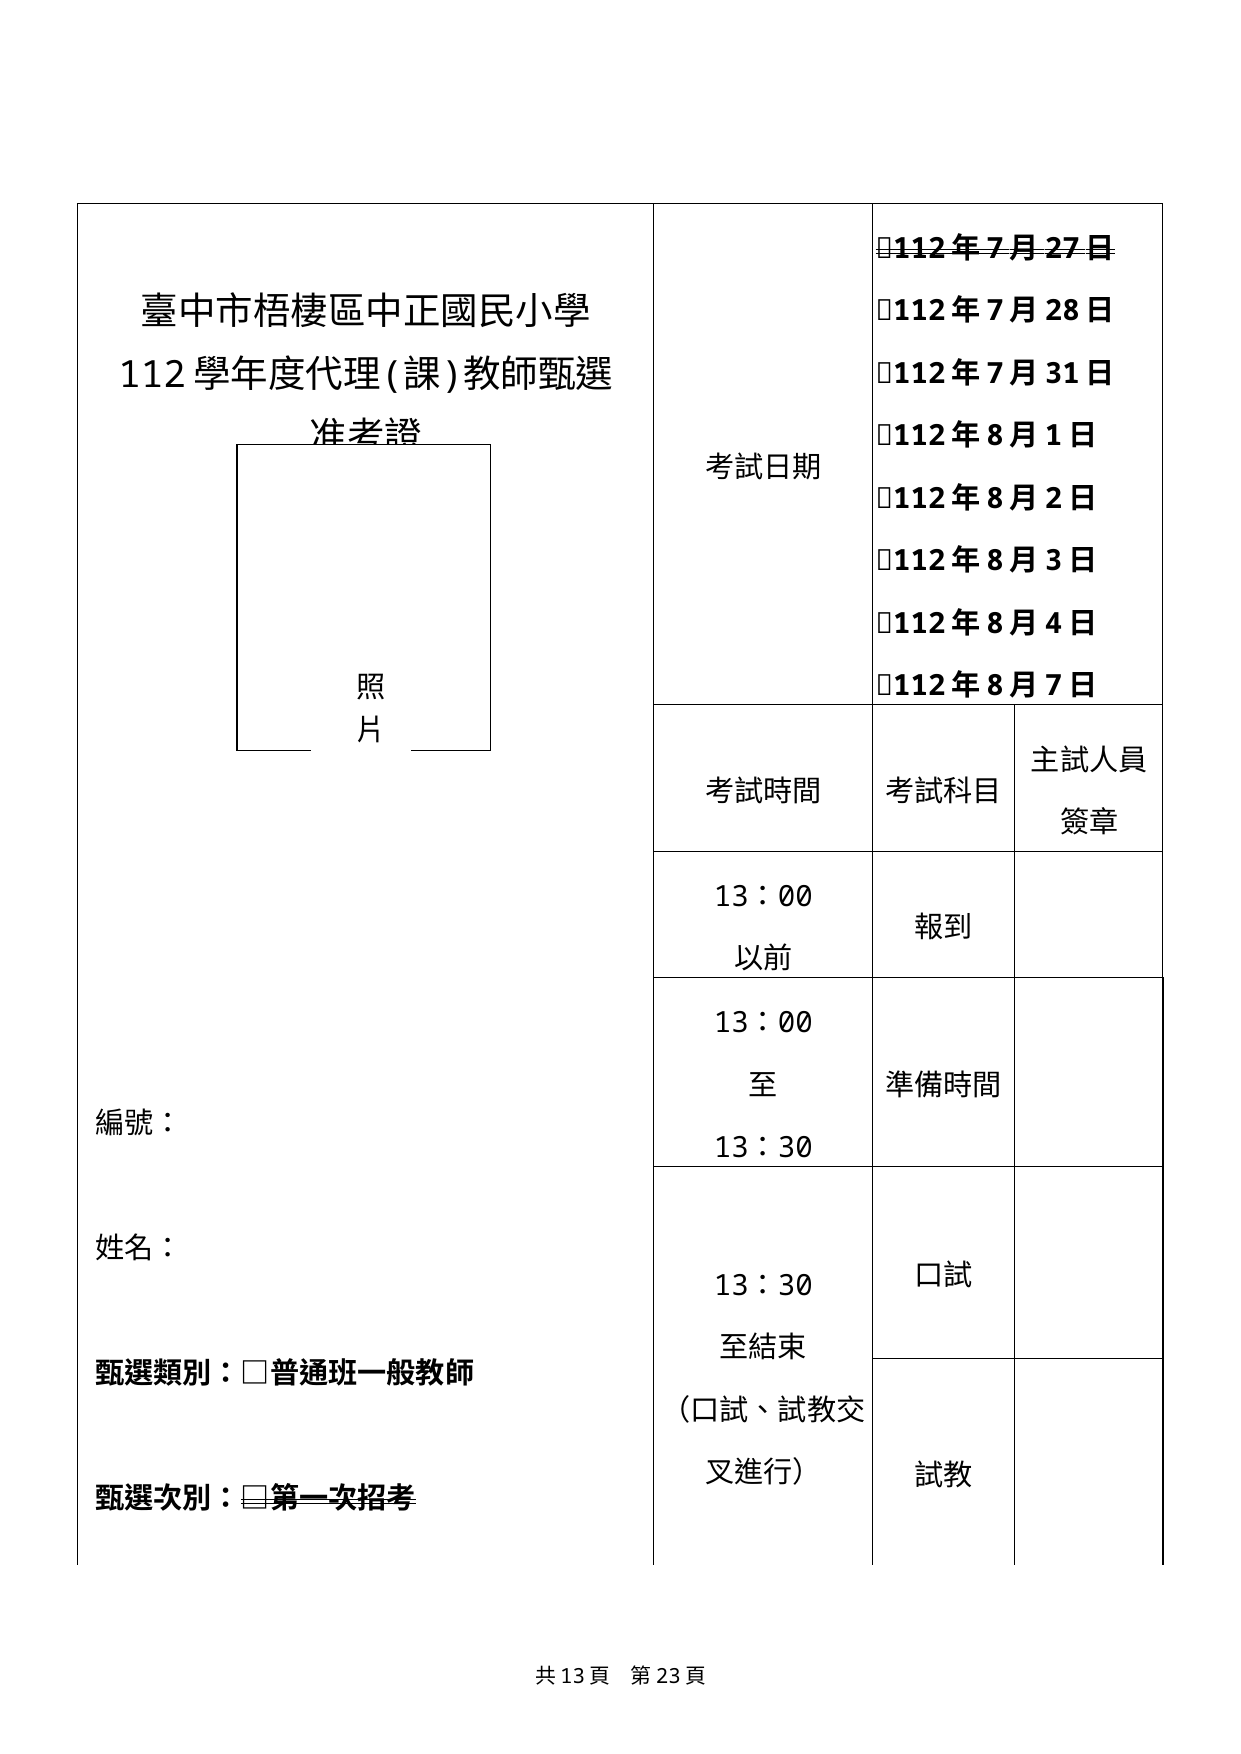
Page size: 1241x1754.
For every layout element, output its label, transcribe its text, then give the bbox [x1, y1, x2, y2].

table_cell 主試人員 簽章 [1015, 705, 1162, 851]
table_cell 試教 [873, 1359, 1014, 1565]
table_cell [1015, 1359, 1162, 1565]
table_cell [1015, 1167, 1162, 1358]
table_cell 13：00 以前 [654, 852, 872, 977]
table_cell [1015, 978, 1162, 1166]
table_header 112年7月27日 112年7月28日 112年7月31日 112年8月1日 112年8月2日 112年8月3日 112年8月4日 112年8月7日 [873, 204, 1162, 704]
table_cell 口試 [873, 1167, 1014, 1358]
table_cell 13：30 至結束 （口試、試教交叉進行） [654, 1167, 872, 1565]
table_cell 考試時間 [654, 705, 872, 851]
table_cell 13：00 至 13：30 [654, 978, 872, 1166]
table_cell [1015, 852, 1162, 977]
table_header 考試日期 [654, 204, 872, 704]
table_cell 準備時間 [873, 978, 1014, 1166]
table_header 臺中市梧棲區中正國民小學 112學年度代理(課)教師甄選 准考證 編號： 姓名： 甄選類別：□普通班一般教師 甄選次別：□第一次招考 [78, 204, 653, 1565]
table_cell 報到 [873, 852, 1014, 977]
table_cell 考試科目 [873, 705, 1014, 851]
